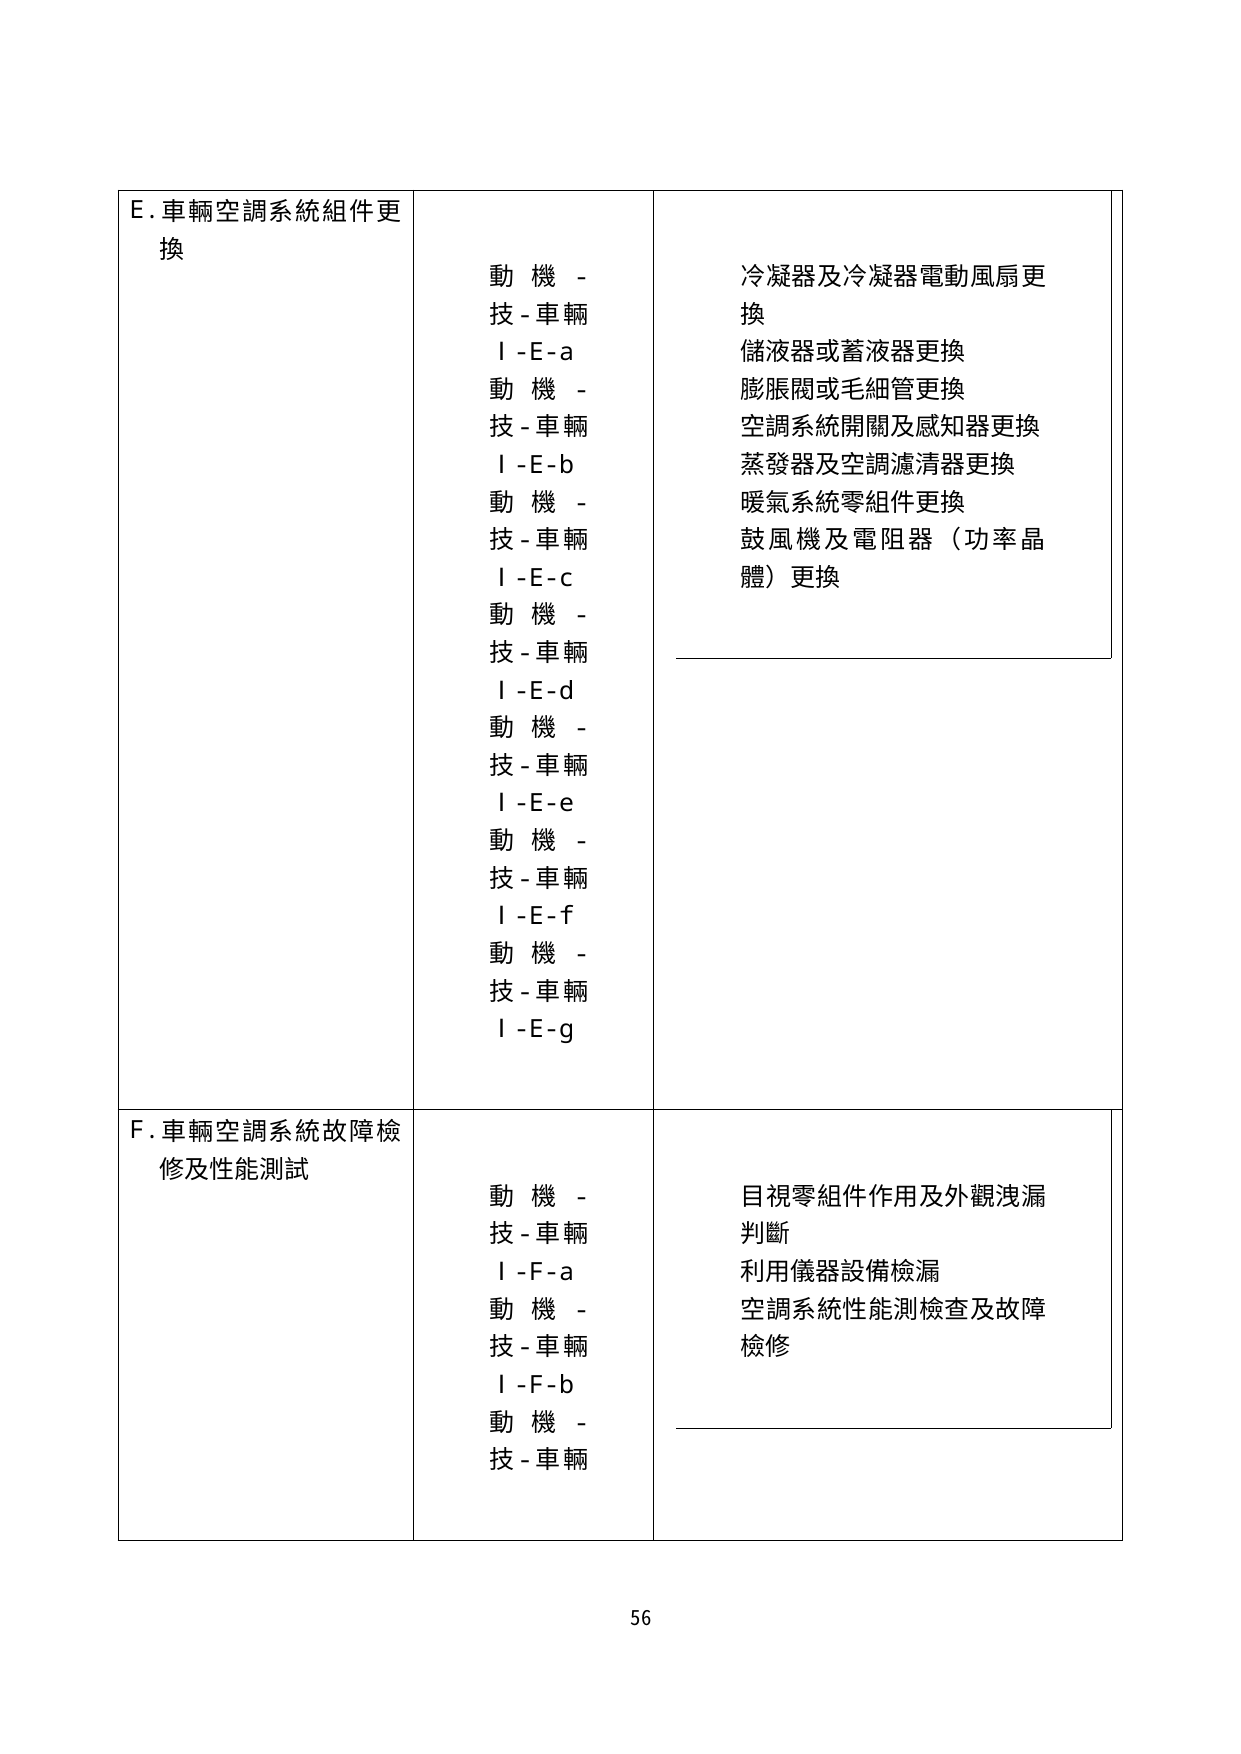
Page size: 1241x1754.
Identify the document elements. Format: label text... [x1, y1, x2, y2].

table_cell F.車輛空調系統故障檢修及性能測試 [119, 1110, 413, 1540]
table_cell 目視零組件作用及外觀洩漏判斷 利用儀器設備檢漏 空調系統性能測檢查及故障檢修 [665, 1110, 1122, 1540]
table_cell E.車輛空調系統組件更換 [119, 191, 413, 1109]
table_cell [654, 191, 664, 1109]
table_cell 動機-技-車輛Ⅰ-E-a 動機-技-車輛Ⅰ-E-b 動機-技-車輛Ⅰ-E-c 動機-技-車輛Ⅰ-E-d 動機-技-車輛Ⅰ-E-e 動機-技-車輛Ⅰ-E-f 動機-技-車輛Ⅰ-E-g [414, 191, 653, 1109]
table_cell [654, 1110, 664, 1540]
table_cell 動機-技-車輛Ⅰ-F-a 動機-技-車輛Ⅰ-F-b 動機-技-車輛 [414, 1110, 653, 1540]
table_cell 冷凝器及冷凝器電動風扇更換 儲液器或蓄液器更換 膨脹閥或毛細管更換 空調系統開關及感知器更換 蒸發器及空調濾清器更換 暖氣系統零組件更換 鼓風機及電阻器（功率晶體）更換 [665, 191, 1122, 1109]
